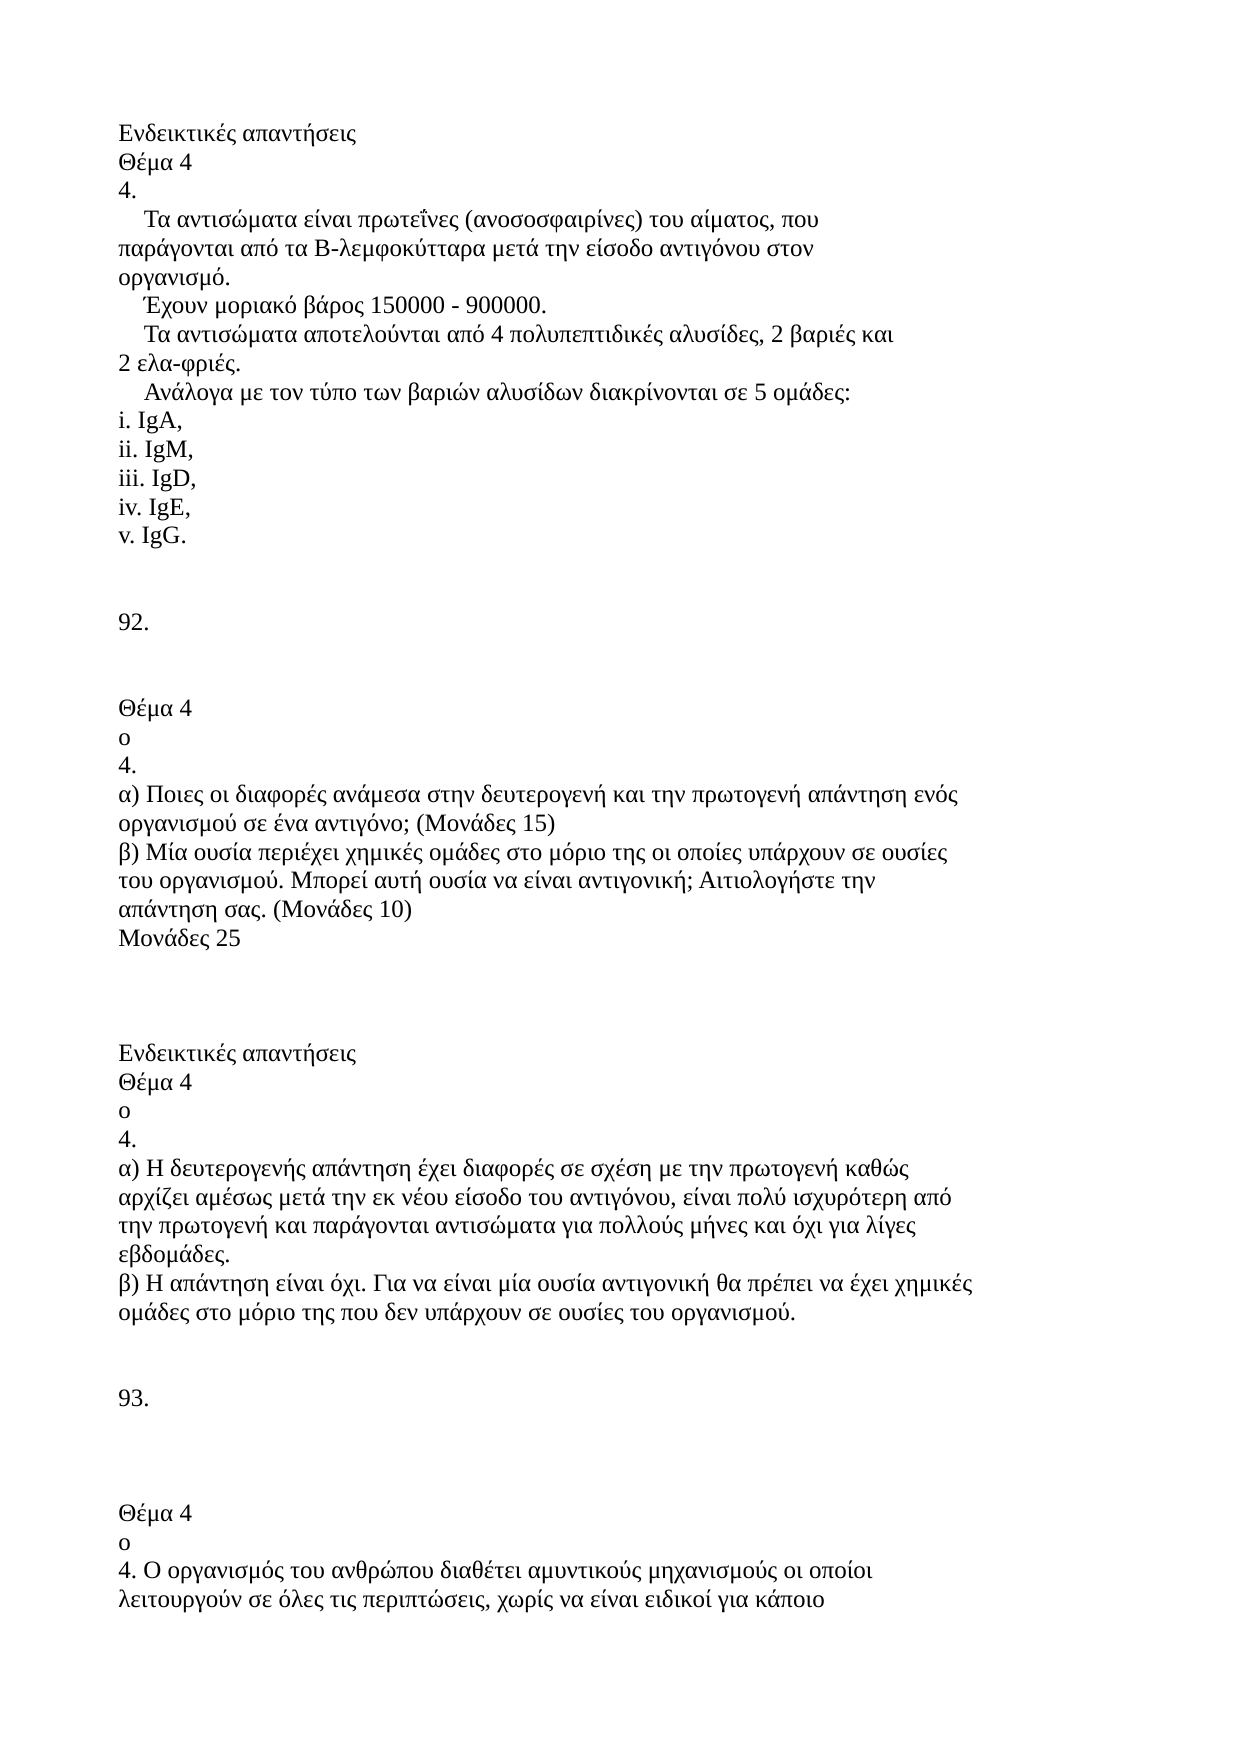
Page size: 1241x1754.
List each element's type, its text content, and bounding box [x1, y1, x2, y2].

text την πρωτογενή και παράγονται αντισώματα για πολλούς μήνες και όχι για λίγες [118, 1211, 1122, 1239]
text Μονάδες 25 [118, 923, 1122, 952]
text Ενδεικτικές απαντήσεις [118, 1038, 1122, 1067]
text 4. [118, 751, 1122, 779]
text 4. [118, 176, 1122, 204]
text α) Ποιες οι διαφορές ανάμεσα στην δευτερογενή και την πρωτογενή απάντηση ενός [118, 779, 1122, 808]
text  Τα αντισώματα αποτελούνται από 4 πολυπεπτιδικές αλυσίδες, 2 βαριές και [118, 319, 1122, 348]
text αρχίζει αμέσως μετά την εκ νέου είσοδο του αντιγόνου, είναι πολύ ισχυρότερη από [118, 1182, 1122, 1211]
text του οργανισμού. Μπορεί αυτή ουσία να είναι αντιγονική; Αιτιολογήστε την [118, 866, 1122, 894]
text Θέμα 4 [118, 693, 1122, 722]
text Θέμα 4 [118, 1498, 1122, 1527]
text Θέμα 4 [118, 1067, 1122, 1096]
text ομάδες στο μόριο της που δεν υπάρχουν σε ουσίες του οργανισμού. [118, 1297, 1122, 1326]
text v. IgG. [118, 521, 1122, 549]
text β) Η απάντηση είναι όχι. Για να είναι μία ουσία αντιγονική θα πρέπει να έχει χημικές [118, 1268, 1122, 1297]
text 92. [118, 607, 1122, 636]
text  Ανάλογα με τον τύπο των βαριών αλυσίδων διακρίνονται σε 5 ομάδες: [118, 377, 1122, 406]
text παράγονται από τα Β-λεμφοκύτταρα μετά την είσοδο αντιγόνου στον [118, 233, 1122, 262]
text 2 ελα-φριές. [118, 348, 1122, 377]
text οργανισμού σε ένα αντιγόνο; (Μονάδες 15) [118, 808, 1122, 837]
text Ενδεικτικές απαντήσεις [118, 118, 1122, 147]
text ο [118, 722, 1122, 751]
text iii. IgD, [118, 463, 1122, 492]
text 4. [118, 1124, 1122, 1153]
text απάντηση σας. (Μονάδες 10) [118, 894, 1122, 923]
text λειτουργούν σε όλες τις περιπτώσεις, χωρίς να είναι ειδικοί για κάποιο [118, 1584, 1122, 1613]
text 93. [118, 1383, 1122, 1412]
text α) Η δευτερογενής απάντηση έχει διαφορές σε σχέση με την πρωτογενή καθώς [118, 1153, 1122, 1182]
text Θέμα 4 [118, 147, 1122, 176]
text iv. IgE, [118, 492, 1122, 521]
text ο [118, 1096, 1122, 1124]
text ii. IgM, [118, 434, 1122, 463]
text ο [118, 1527, 1122, 1556]
text οργανισμό. [118, 262, 1122, 291]
text 4. Ο οργανισμός του ανθρώπου διαθέτει αμυντικούς μηχανισμούς οι οποίοι [118, 1556, 1122, 1584]
text  Τα αντισώματα είναι πρωτεΐνες (ανοσοσφαιρίνες) του αίματος, που [118, 204, 1122, 233]
text  Έχουν μοριακό βάρος 150000 - 900000. [118, 291, 1122, 319]
text β) Μία ουσία περιέχει χημικές ομάδες στο μόριο της οι οποίες υπάρχουν σε ουσίες [118, 837, 1122, 866]
text εβδομάδες. [118, 1239, 1122, 1268]
text i. IgA, [118, 406, 1122, 434]
